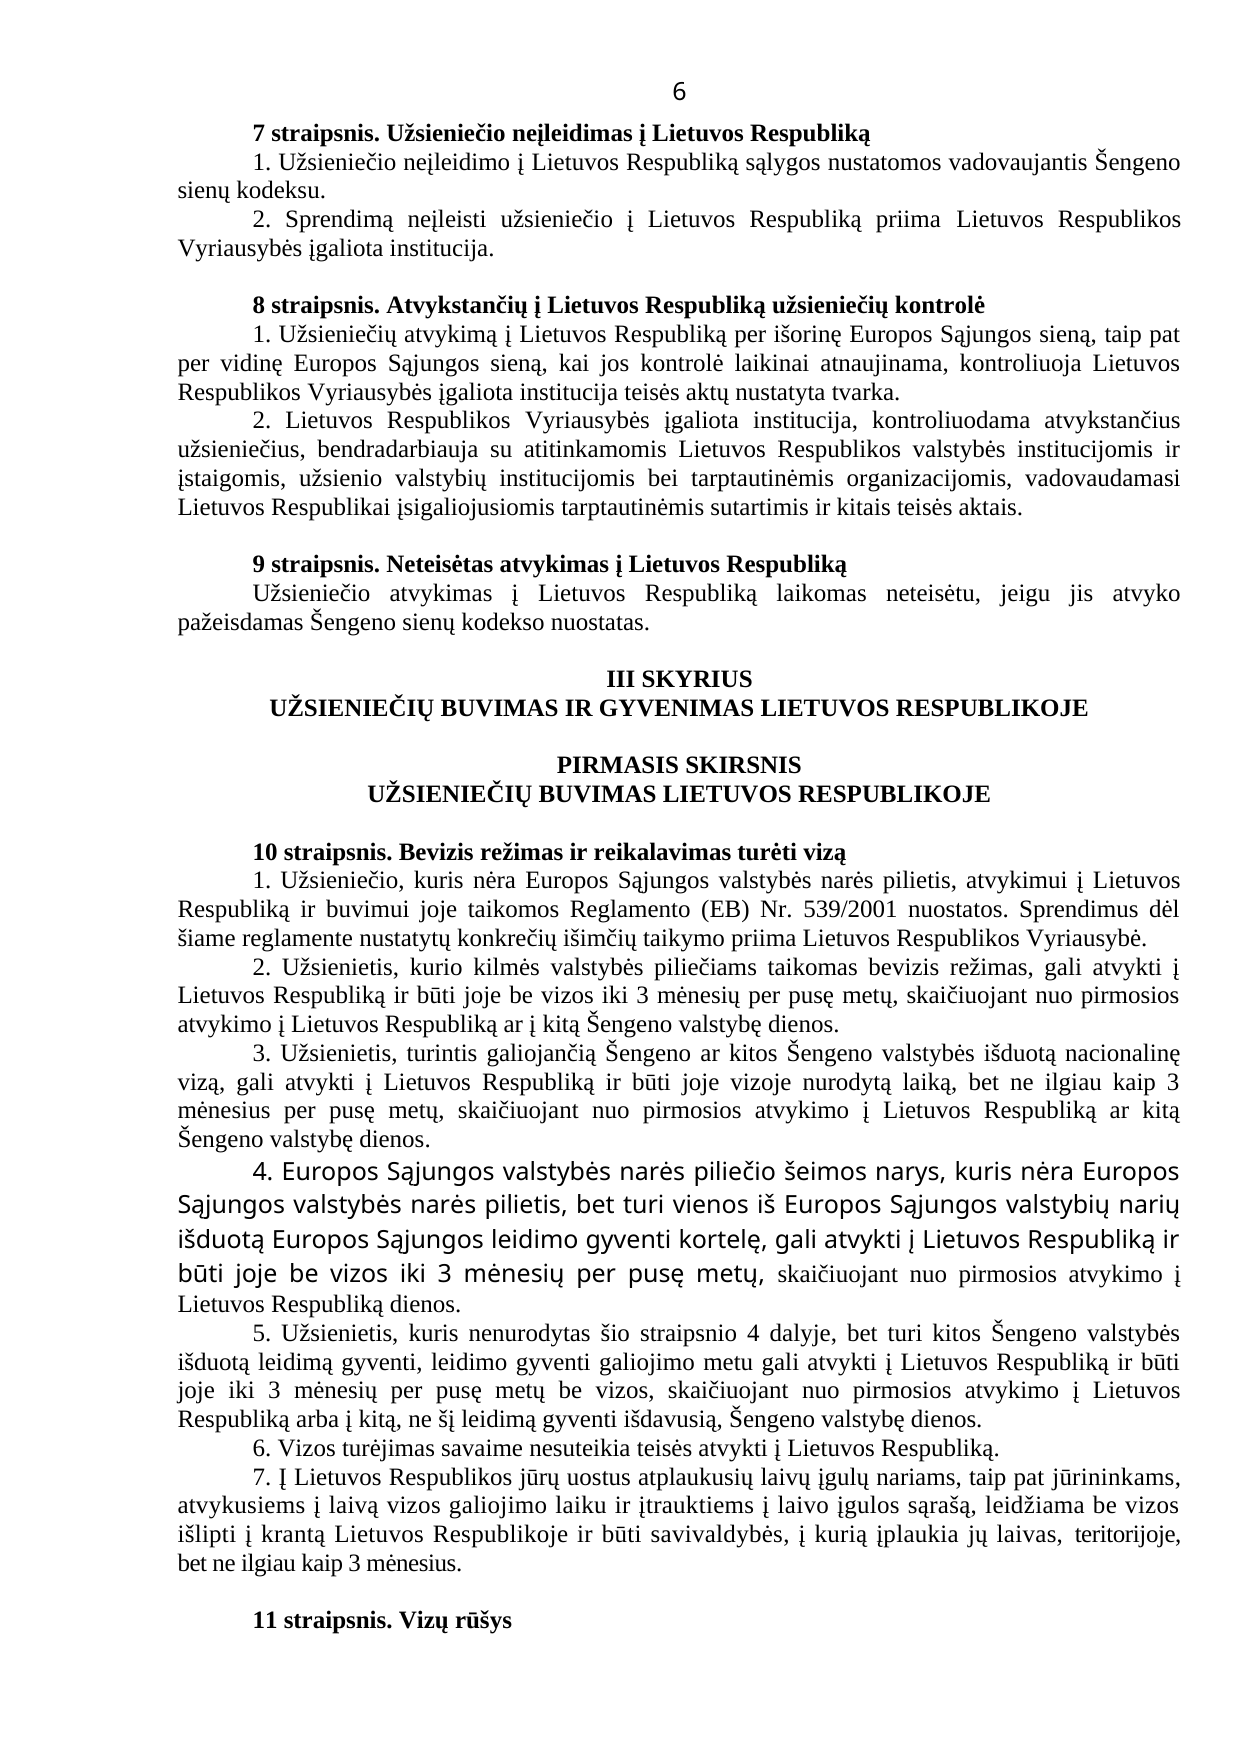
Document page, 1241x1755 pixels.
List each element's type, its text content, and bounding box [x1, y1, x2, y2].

text 6. Vizos turėjimas savaime nesuteikia teisės atvykti į Lietuvos Respubliką. [177, 1433, 1181, 1462]
text 1. Užsieniečių atvykimą į Lietuvos Respubliką per išorinę Europos Sąjungos sieną, taip pat per vidinę Europos Sąjungos sieną, kai jos kontrolė laikinai atnaujinama, kontroliuoja Lietuvos Respublikos Vyriausybės įgaliota institucija teisės aktų nustatyta tvarka. [177, 319, 1181, 406]
text 1. Užsieniečio, kuris nėra Europos Sąjungos valstybės narės pilietis, atvykimui į Lietuvos Respubliką ir buvimui joje taikomos Reglamento (EB) Nr. 539/2001 nuostatos. Sprendimus dėl šiame reglamente nustatytų konkrečių išimčių taikymo priima Lietuvos Respublikos Vyriausybė. [177, 866, 1181, 952]
text 4. Europos Sąjungos valstybės narės piliečio šeimos narys, kuris nėra Europos Sąjungos valstybės narės pilietis, bet turi vienos iš Europos Sąjungos valstybių narių išduotą Europos Sąjungos leidimo gyventi kortelę, gali atvykti į Lietuvos Respubliką ir būti joje be vizos iki 3 mėnesių per pusę metų, skaičiuojant nuo pirmosios atvykimo į Lietuvos Respubliką dienos. [177, 1153, 1181, 1318]
text 11 straipsnis. Vizų rūšys [177, 1606, 1181, 1634]
text 5. Užsienietis, kuris nenurodytas šio straipsnio 4 dalyje, bet turi kitos Šengeno valstybės išduotą leidimą gyventi, leidimo gyventi galiojimo metu gali atvykti į Lietuvos Respubliką ir būti joje iki 3 mėnesių per pusę metų be vizos, skaičiuojant nuo pirmosios atvykimo į Lietuvos Respubliką arba į kitą, ne šį leidimą gyventi išdavusią, Šengeno valstybę dienos. [177, 1318, 1181, 1433]
text 2. Užsienietis, kurio kilmės valstybės piliečiams taikomas bevizis režimas, gali atvykti į Lietuvos Respubliką ir būti joje be vizos iki 3 mėnesių per pusę metų, skaičiuojant nuo pirmosios atvykimo į Lietuvos Respubliką ar į kitą Šengeno valstybę dienos. [177, 952, 1181, 1038]
text UŽSIENIEČIŲ BUVIMAS IR GYVENIMAS LIETUVOS RESPUBLIKOJE [177, 693, 1181, 722]
text PIRMASIS SKIRSNIS [177, 751, 1181, 779]
text 7. Į Lietuvos Respublikos jūrų uostus atplaukusių laivų įgulų nariams, taip pat jūrininkams, atvykusiems į laivą vizos galiojimo laiku ir įtrauktiems į laivo įgulos sąrašą, leidžiama be vizos išlipti į krantą Lietuvos Respublikoje ir būti savivaldybės, į kurią įplaukia jų laivas, teritorijoje, bet ne ilgiau kaip 3 mėnesius. [177, 1462, 1181, 1577]
text UŽSIENIEČIŲ BUVIMAS LIETUVOS RESPUBLIKOJE [177, 779, 1181, 808]
text 2. Lietuvos Respublikos Vyriausybės įgaliota institucija, kontroliuodama atvykstančius užsieniečius, bendradarbiauja su atitinkamomis Lietuvos Respublikos valstybės institucijomis ir įstaigomis, užsienio valstybių institucijomis bei tarptautinėmis organizacijomis, vadovaudamasi Lietuvos Respublikai įsigaliojusiomis tarptautinėmis sutartimis ir kitais teisės aktais. [177, 406, 1181, 521]
text Užsieniečio atvykimas į Lietuvos Respubliką laikomas neteisėtu, jeigu jis atvyko pažeisdamas Šengeno sienų kodekso nuostatas. [177, 578, 1181, 636]
text 7 straipsnis. Užsieniečio neįleidimas į Lietuvos Respubliką [177, 118, 1181, 147]
text 9 straipsnis. Neteisėtas atvykimas į Lietuvos Respubliką [177, 549, 1181, 578]
text 1. Užsieniečio neįleidimo į Lietuvos Respubliką sąlygos nustatomos vadovaujantis Šengeno sienų kodeksu. [177, 147, 1181, 204]
text III SKYRIUS [177, 664, 1181, 693]
text 2. Sprendimą neįleisti užsieniečio į Lietuvos Respubliką priima Lietuvos Respublikos Vyriausybės įgaliota institucija. [177, 204, 1181, 262]
text 10 straipsnis. Bevizis režimas ir reikalavimas turėti vizą [177, 837, 1181, 866]
text 3. Užsienietis, turintis galiojančią Šengeno ar kitos Šengeno valstybės išduotą nacionalinę vizą, gali atvykti į Lietuvos Respubliką ir būti joje vizoje nurodytą laiką, bet ne ilgiau kaip 3 mėnesius per pusę metų, skaičiuojant nuo pirmosios atvykimo į Lietuvos Respubliką ar kitą Šengeno valstybę dienos. [177, 1038, 1181, 1153]
text 8 straipsnis. Atvykstančių į Lietuvos Respubliką užsieniečių kontrolė [177, 291, 1181, 319]
